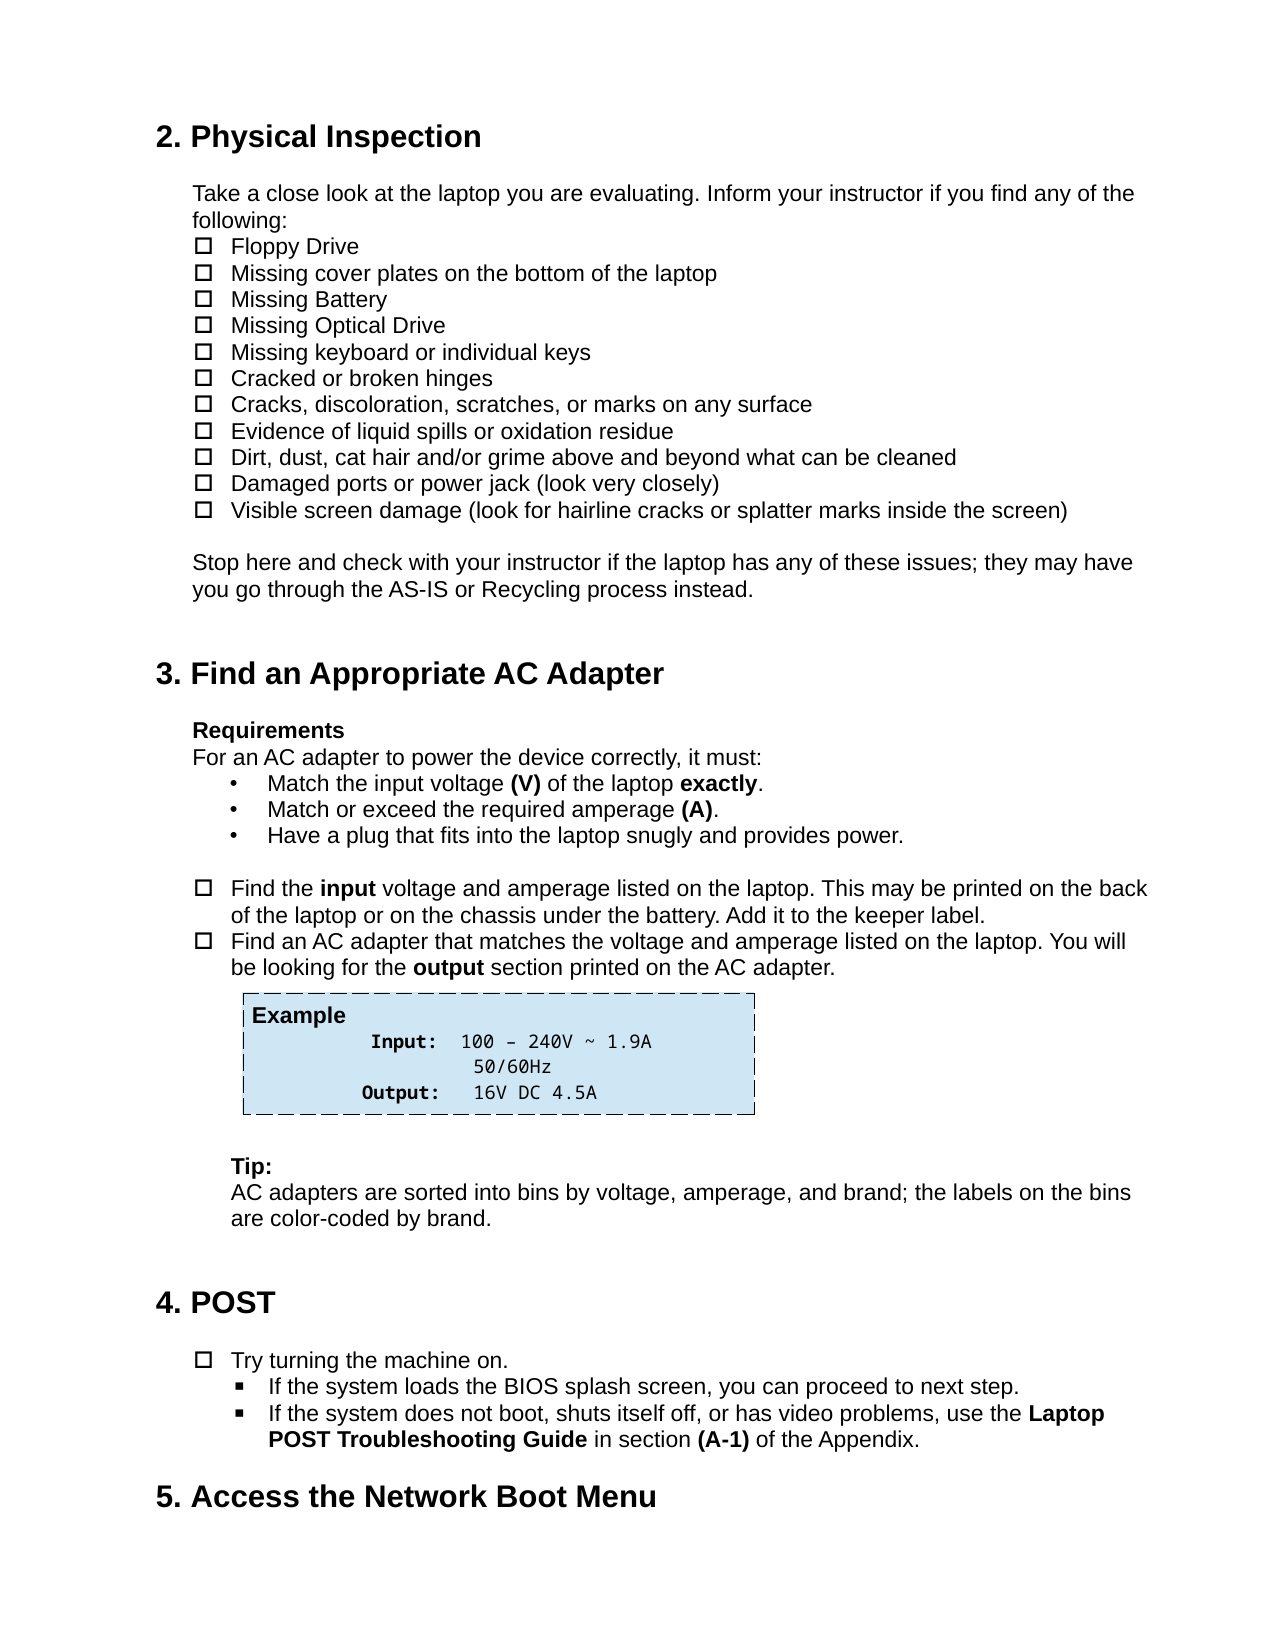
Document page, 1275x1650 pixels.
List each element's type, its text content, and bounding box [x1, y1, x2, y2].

list Match the input voltage (V) of the laptop exactly. [229, 770, 1157, 796]
list Physical Inspection [156, 118, 1157, 154]
list Missing Battery [193, 286, 1157, 312]
list POST [156, 1284, 1157, 1320]
list Have a plug that fits into the laptop snugly and provides power. [229, 822, 1157, 849]
list Missing keyboard or individual keys [193, 338, 1157, 365]
list Floppy Drive [193, 233, 1157, 259]
list Dirt, dust, cat hair and/or grime above and beyond what can be cleaned [193, 444, 1157, 470]
list Take a close look at the laptop you are evaluating. Inform your instructor if you find any of the following: [154, 180, 1157, 233]
text Stop here and check with your instructor if the laptop has any of these issues; they may have you go through the AS-IS or Recycling process instead. [192, 549, 1157, 602]
list Find an AC adapter that matches the voltage and amperage listed on the laptop. You will be looking for the output section printed on the AC adapter. [193, 928, 1157, 981]
list Cracked or broken hinges [193, 365, 1157, 391]
list Visible screen damage (look for hairline cracks or splatter marks inside the screen) [193, 497, 1157, 523]
list Input: 100 – 240V ~ 1.9A [252, 1028, 745, 1053]
list Evidence of liquid spills or oxidation residue [193, 418, 1157, 444]
list If the system loads the BIOS splash screen, you can proceed to next step. [231, 1373, 1157, 1399]
list If the system does not boot, shuts itself off, or has video problems, use the Laptop POST Troubleshooting Guide in section (A-1) of the Appendix. [231, 1399, 1157, 1452]
list Damaged ports or power jack (look very closely) [193, 470, 1157, 497]
list Missing Optical Drive [193, 312, 1157, 338]
list 50/60Hz [362, 1053, 745, 1079]
list Find an Appropriate AC Adapter [156, 655, 1157, 691]
list Try turning the machine on. [193, 1347, 1157, 1373]
list AC adapters are sorted into bins by voltage, amperage, and brand; the labels on the bins are color-coded by brand. [193, 1179, 1157, 1232]
list Requirements [154, 717, 1157, 743]
list Example [252, 1002, 745, 1028]
list Access the Network Boot Menu [156, 1478, 1157, 1514]
list Find the input voltage and amperage listed on the laptop. This may be printed on the back of the laptop or on the chassis under the battery. Add it to the keeper label. [193, 875, 1157, 928]
list Match or exceed the required amperage (A). [229, 796, 1157, 822]
list Output: 16V DC 4.5A [362, 1079, 745, 1104]
list For an AC adapter to power the device correctly, it must: [154, 743, 1157, 770]
list Tip: [193, 1153, 1157, 1179]
list Missing cover plates on the bottom of the laptop [193, 259, 1157, 286]
list Cracks, discoloration, scratches, or marks on any surface [193, 391, 1157, 418]
